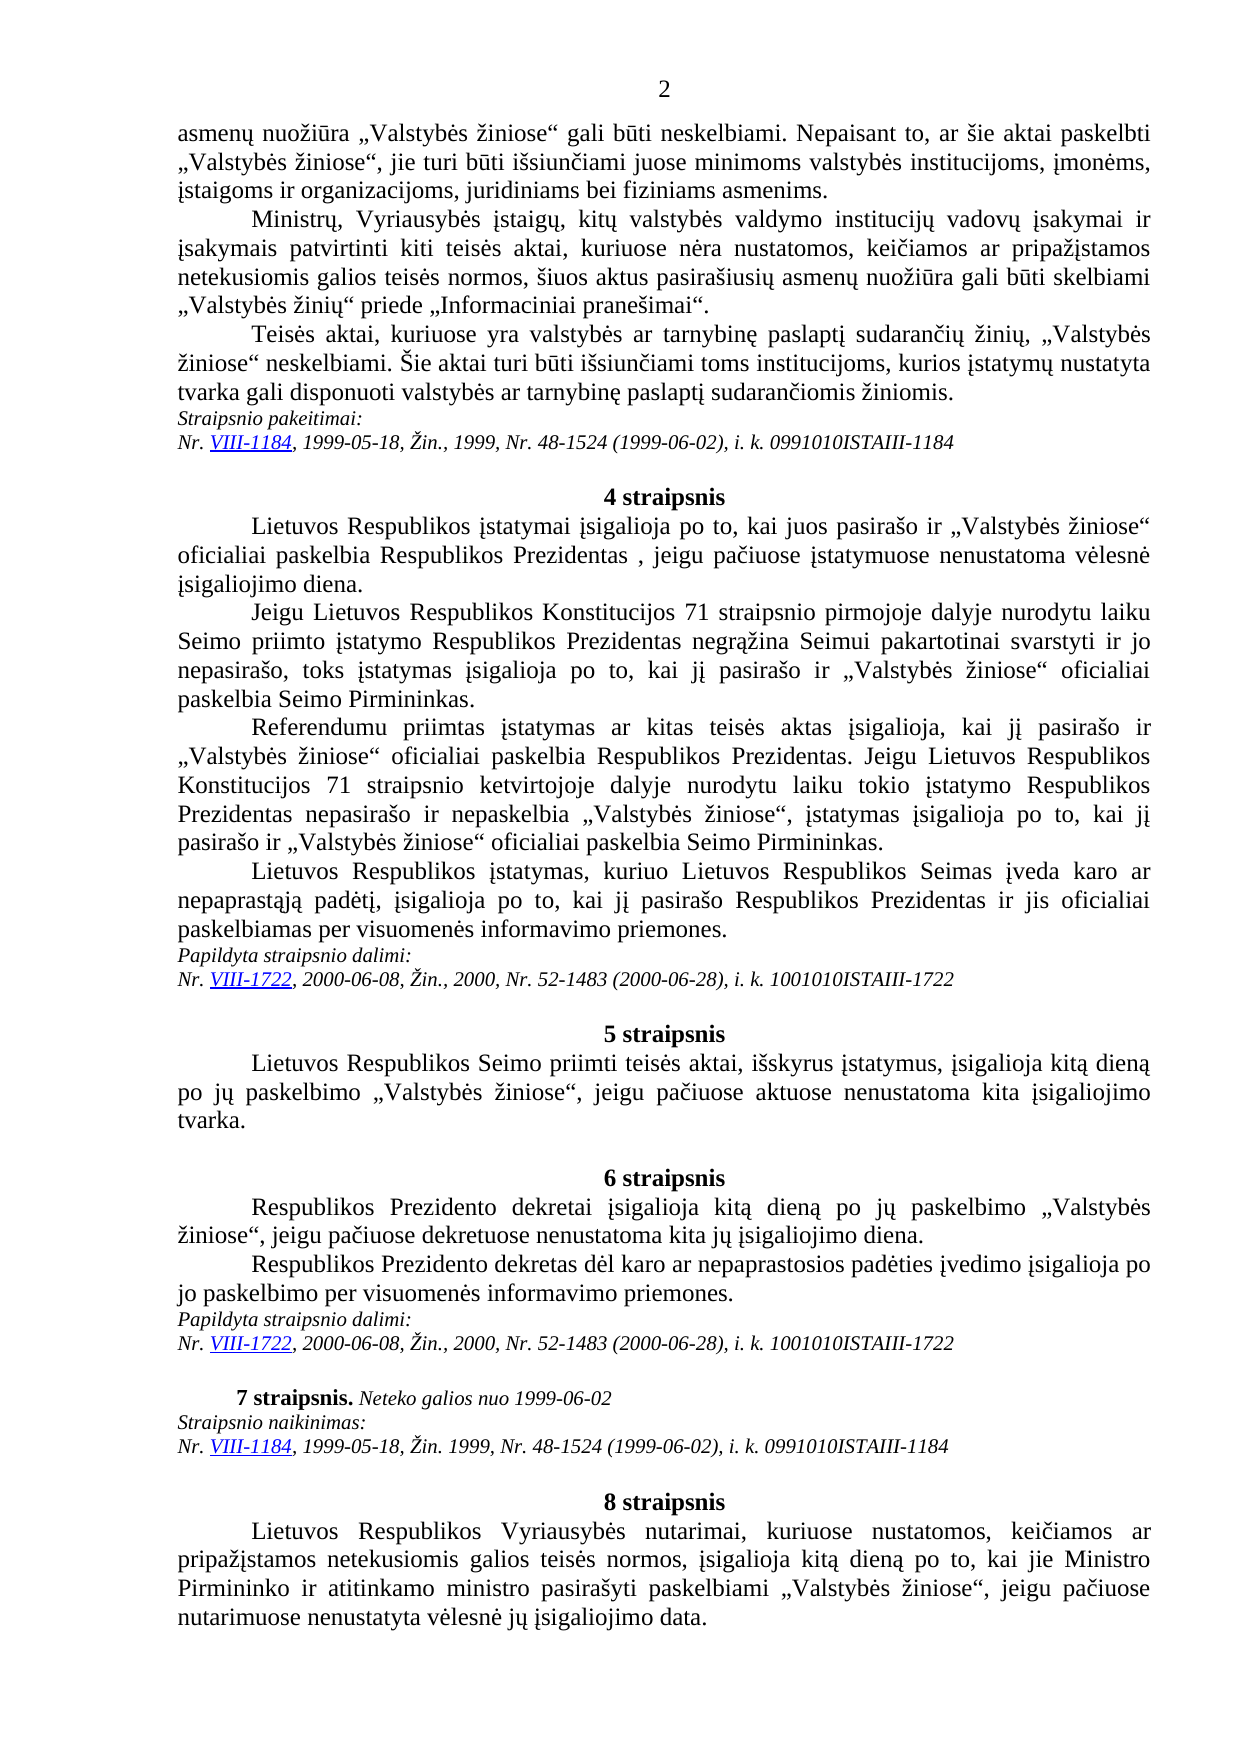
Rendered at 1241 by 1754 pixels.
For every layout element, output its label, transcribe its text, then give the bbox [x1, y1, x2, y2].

text Straipsnio naikinimas: [177, 1410, 1152, 1434]
text Respublikos Prezidento dekretai įsigalioja kitą dieną po jų paskelbimo „Valstybės žiniose“, jeigu pačiuose dekretuose nenustatoma kita jų įsigaliojimo diena. [177, 1192, 1152, 1249]
text Papildyta straipsnio dalimi: [177, 1307, 1152, 1331]
text Papildyta straipsnio dalimi: [177, 942, 1152, 967]
text 6 straipsnis [177, 1163, 1152, 1192]
text 5 straipsnis [177, 1019, 1152, 1048]
text Teisės aktai, kuriuose yra valstybės ar tarnybinę paslaptį sudarančių žinių, „Valstybės žiniose“ neskelbiami. Šie aktai turi būti išsiunčiami toms institucijoms, kurios įstatymų nustatyta tvarka gali disponuoti valstybės ar tarnybinę paslaptį sudarančiomis žiniomis. [177, 319, 1152, 406]
text Lietuvos Respublikos Seimo priimti teisės aktai, išskyrus įstatymus, įsigalioja kitą dieną po jų paskelbimo „Valstybės žiniose“, jeigu pačiuose aktuose nenustatoma kita įsigaliojimo tvarka. [177, 1048, 1152, 1134]
text Lietuvos Respublikos Vyriausybės nutarimai, kuriuose nustatomos, keičiamos ar pripažįstamos netekusiomis galios teisės normos, įsigalioja kitą dieną po to, kai jie Ministro Pirmininko ir atitinkamo ministro pasirašyti paskelbiami „Valstybės žiniose“, jeigu pačiuose nutarimuose nenustatyta vėlesnė jų įsigaliojimo data. [177, 1516, 1152, 1631]
text Jeigu Lietuvos Respublikos Konstitucijos 71 straipsnio pirmojoje dalyje nurodytu laiku Seimo priimto įstatymo Respublikos Prezidentas negrąžina Seimui pakartotinai svarstyti ir jo nepasirašo, toks įstatymas įsigalioja po to, kai jį pasirašo ir „Valstybės žiniose“ oficialiai paskelbia Seimo Pirmininkas. [177, 597, 1152, 712]
text 4 straipsnis [177, 482, 1152, 511]
text Nr. VIII-1722, 2000-06-08, Žin., 2000, Nr. 52-1483 (2000-06-28), i. k. 1001010ISTAIII-1722 [177, 967, 1152, 991]
text Lietuvos Respublikos įstatymai įsigalioja po to, kai juos pasirašo ir „Valstybės žiniose“ oficialiai paskelbia Respublikos Prezidentas , jeigu pačiuose įstatymuose nenustatoma vėlesnė įsigaliojimo diena. [177, 511, 1152, 597]
text Nr. VIII-1184, 1999-05-18, Žin. 1999, Nr. 48-1524 (1999-06-02), i. k. 0991010ISTAIII-1184 [177, 1434, 1152, 1458]
text Nr. VIII-1722, 2000-06-08, Žin., 2000, Nr. 52-1483 (2000-06-28), i. k. 1001010ISTAIII-1722 [177, 1331, 1152, 1355]
text 7 straipsnis. Neteko galios nuo 1999-06-02 [177, 1384, 1152, 1410]
text asmenų nuožiūra „Valstybės žiniose“ gali būti neskelbiami. Nepaisant to, ar šie aktai paskelbti „Valstybės žiniose“, jie turi būti išsiunčiami juose minimoms valstybės institucijoms, įmonėms, įstaigoms ir organizacijoms, juridiniams bei fiziniams asmenims. [177, 118, 1152, 204]
text Ministrų, Vyriausybės įstaigų, kitų valstybės valdymo institucijų vadovų įsakymai ir įsakymais patvirtinti kiti teisės aktai, kuriuose nėra nustatomos, keičiamos ar pripažįstamos netekusiomis galios teisės normos, šiuos aktus pasirašiusių asmenų nuožiūra gali būti skelbiami „Valstybės žinių“ priede „Informaciniai pranešimai“. [177, 204, 1152, 319]
text Straipsnio pakeitimai: [177, 406, 1152, 430]
text Respublikos Prezidento dekretas dėl karo ar nepaprastosios padėties įvedimo įsigalioja po jo paskelbimo per visuomenės informavimo priemones. [177, 1249, 1152, 1307]
text Nr. VIII-1184, 1999-05-18, Žin., 1999, Nr. 48-1524 (1999-06-02), i. k. 0991010ISTAIII-1184 [177, 430, 1152, 454]
text Lietuvos Respublikos įstatymas, kuriuo Lietuvos Respublikos Seimas įveda karo ar nepaprastąją padėtį, įsigalioja po to, kai jį pasirašo Respublikos Prezidentas ir jis oficialiai paskelbiamas per visuomenės informavimo priemones. [177, 856, 1152, 942]
text Referendumu priimtas įstatymas ar kitas teisės aktas įsigalioja, kai jį pasirašo ir „Valstybės žiniose“ oficialiai paskelbia Respublikos Prezidentas. Jeigu Lietuvos Respublikos Konstitucijos 71 straipsnio ketvirtojoje dalyje nurodytu laiku tokio įstatymo Respublikos Prezidentas nepasirašo ir nepaskelbia „Valstybės žiniose“, įstatymas įsigalioja po to, kai jį pasirašo ir „Valstybės žiniose“ oficialiai paskelbia Seimo Pirmininkas. [177, 712, 1152, 856]
text 8 straipsnis [177, 1487, 1152, 1516]
